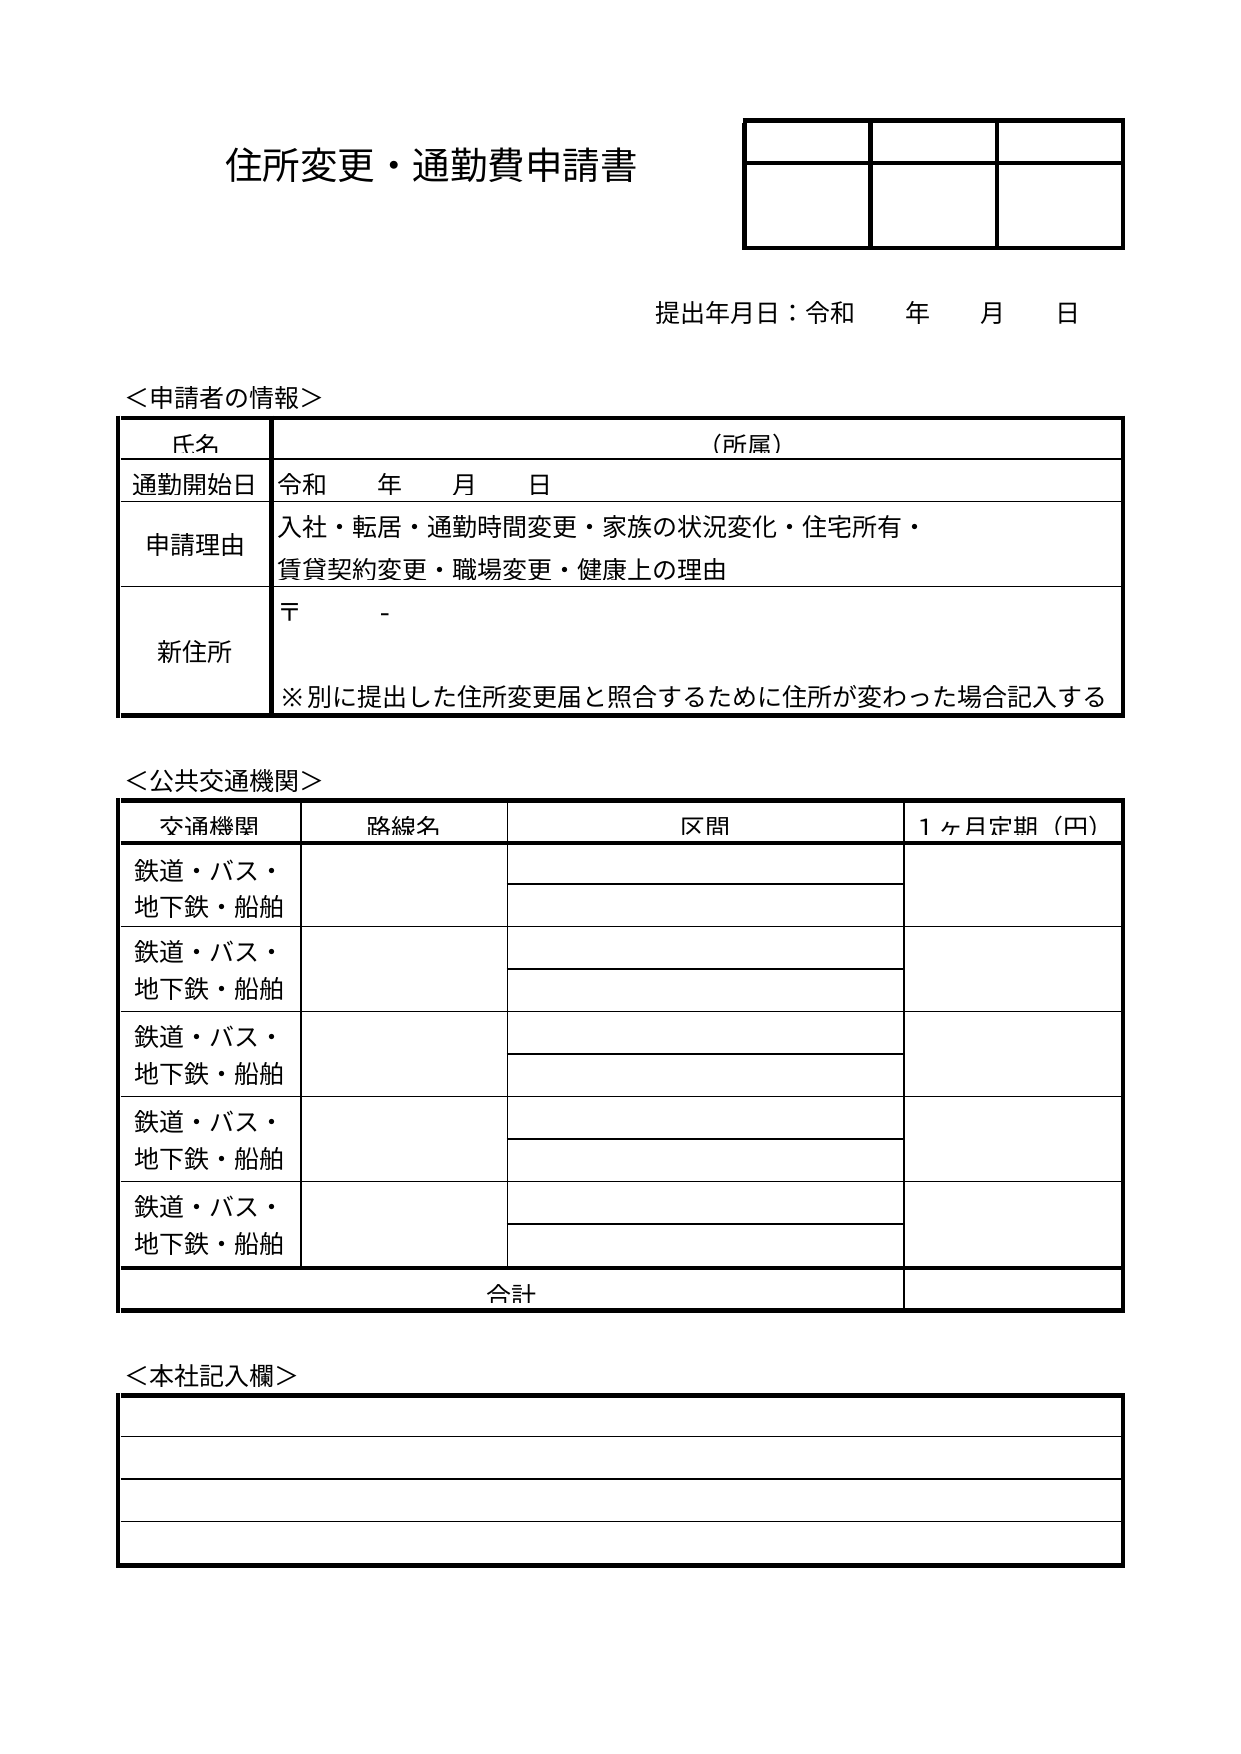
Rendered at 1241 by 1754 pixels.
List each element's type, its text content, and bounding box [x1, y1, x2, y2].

table_cell 申請理由 [120, 502, 269, 586]
table_cell ※別に提出した住所変更届と照合するために住所が変わった場合記入する [274, 671, 1121, 713]
table_cell １ヶ月定期（円） [905, 803, 1121, 841]
table_cell [302, 845, 507, 926]
table_cell [508, 1012, 903, 1053]
table_cell [274, 628, 1121, 671]
table_cell 令和 年 月 日 [274, 460, 1121, 501]
table_cell [905, 845, 1121, 926]
table_cell [905, 1097, 1121, 1181]
table_cell 鉄道・バス・地下鉄・船舶 [120, 1012, 300, 1096]
table_cell [118, 246, 1123, 288]
table_cell [120, 1479, 1121, 1521]
table_cell ＜公共交通機関＞ [118, 756, 1123, 798]
table_cell 区間 [508, 803, 903, 841]
table_header [747, 123, 868, 161]
table_header 住所変更・通勤費申請書 [118, 118, 743, 203]
table_cell [905, 1012, 1121, 1096]
table_cell [508, 1097, 903, 1138]
table_cell [118, 714, 1123, 756]
table_cell [508, 845, 903, 883]
table_cell （所属） [692, 420, 809, 458]
table_cell [118, 1309, 904, 1351]
table_cell 新住所 [120, 587, 269, 713]
table_cell ＜本社記入欄＞ [118, 1351, 1123, 1393]
table_cell [118, 331, 1123, 373]
table_cell [905, 1270, 1121, 1308]
table_cell [873, 165, 995, 246]
table_cell 鉄道・バス・地下鉄・船舶 [120, 842, 300, 926]
table_cell [118, 288, 649, 331]
table_cell [118, 203, 742, 246]
table_cell 氏名 [120, 417, 269, 458]
table_cell [999, 165, 1121, 246]
table_cell 合計 [120, 1267, 903, 1308]
table_cell 提出年月日：令和 年 月 日 [649, 288, 1123, 331]
table_cell [905, 927, 1121, 1011]
table_cell [747, 165, 868, 246]
table_cell [302, 1097, 507, 1181]
table_cell [120, 1437, 1121, 1478]
table_header [873, 123, 995, 161]
table_cell 通勤開始日 [120, 459, 269, 501]
table_cell [508, 1182, 903, 1223]
table_cell [274, 420, 692, 458]
table_cell [508, 885, 903, 926]
table_cell 入社・転居・通勤時間変更・家族の状況変化・住宅所有・ [274, 502, 1121, 543]
table_cell 〒 - [274, 587, 1121, 628]
table_cell [508, 1055, 903, 1096]
table_cell 路線名 [302, 803, 507, 841]
table_cell [302, 1182, 507, 1266]
table_cell ＜申請者の情報＞ [118, 373, 1123, 416]
table_cell 鉄道・バス・地下鉄・船舶 [120, 1182, 300, 1266]
table_cell 鉄道・バス・地下鉄・船舶 [120, 1097, 300, 1181]
table_cell [508, 927, 903, 968]
table_cell [508, 1140, 903, 1181]
table_cell [120, 1394, 1121, 1436]
table_cell [508, 970, 903, 1011]
table_cell 賃貸契約変更・職場変更・健康上の理由 [274, 543, 1121, 586]
table_cell [508, 1225, 903, 1266]
table_cell [905, 1182, 1121, 1266]
table_cell 鉄道・バス・地下鉄・船舶 [120, 927, 300, 1011]
table_header [999, 123, 1121, 161]
table_cell [302, 1012, 507, 1096]
table_cell [904, 1313, 1123, 1351]
table_cell [302, 927, 507, 1011]
table_cell 交通機関 [120, 799, 300, 841]
table_cell [120, 1522, 1121, 1563]
table_cell [809, 420, 1121, 458]
